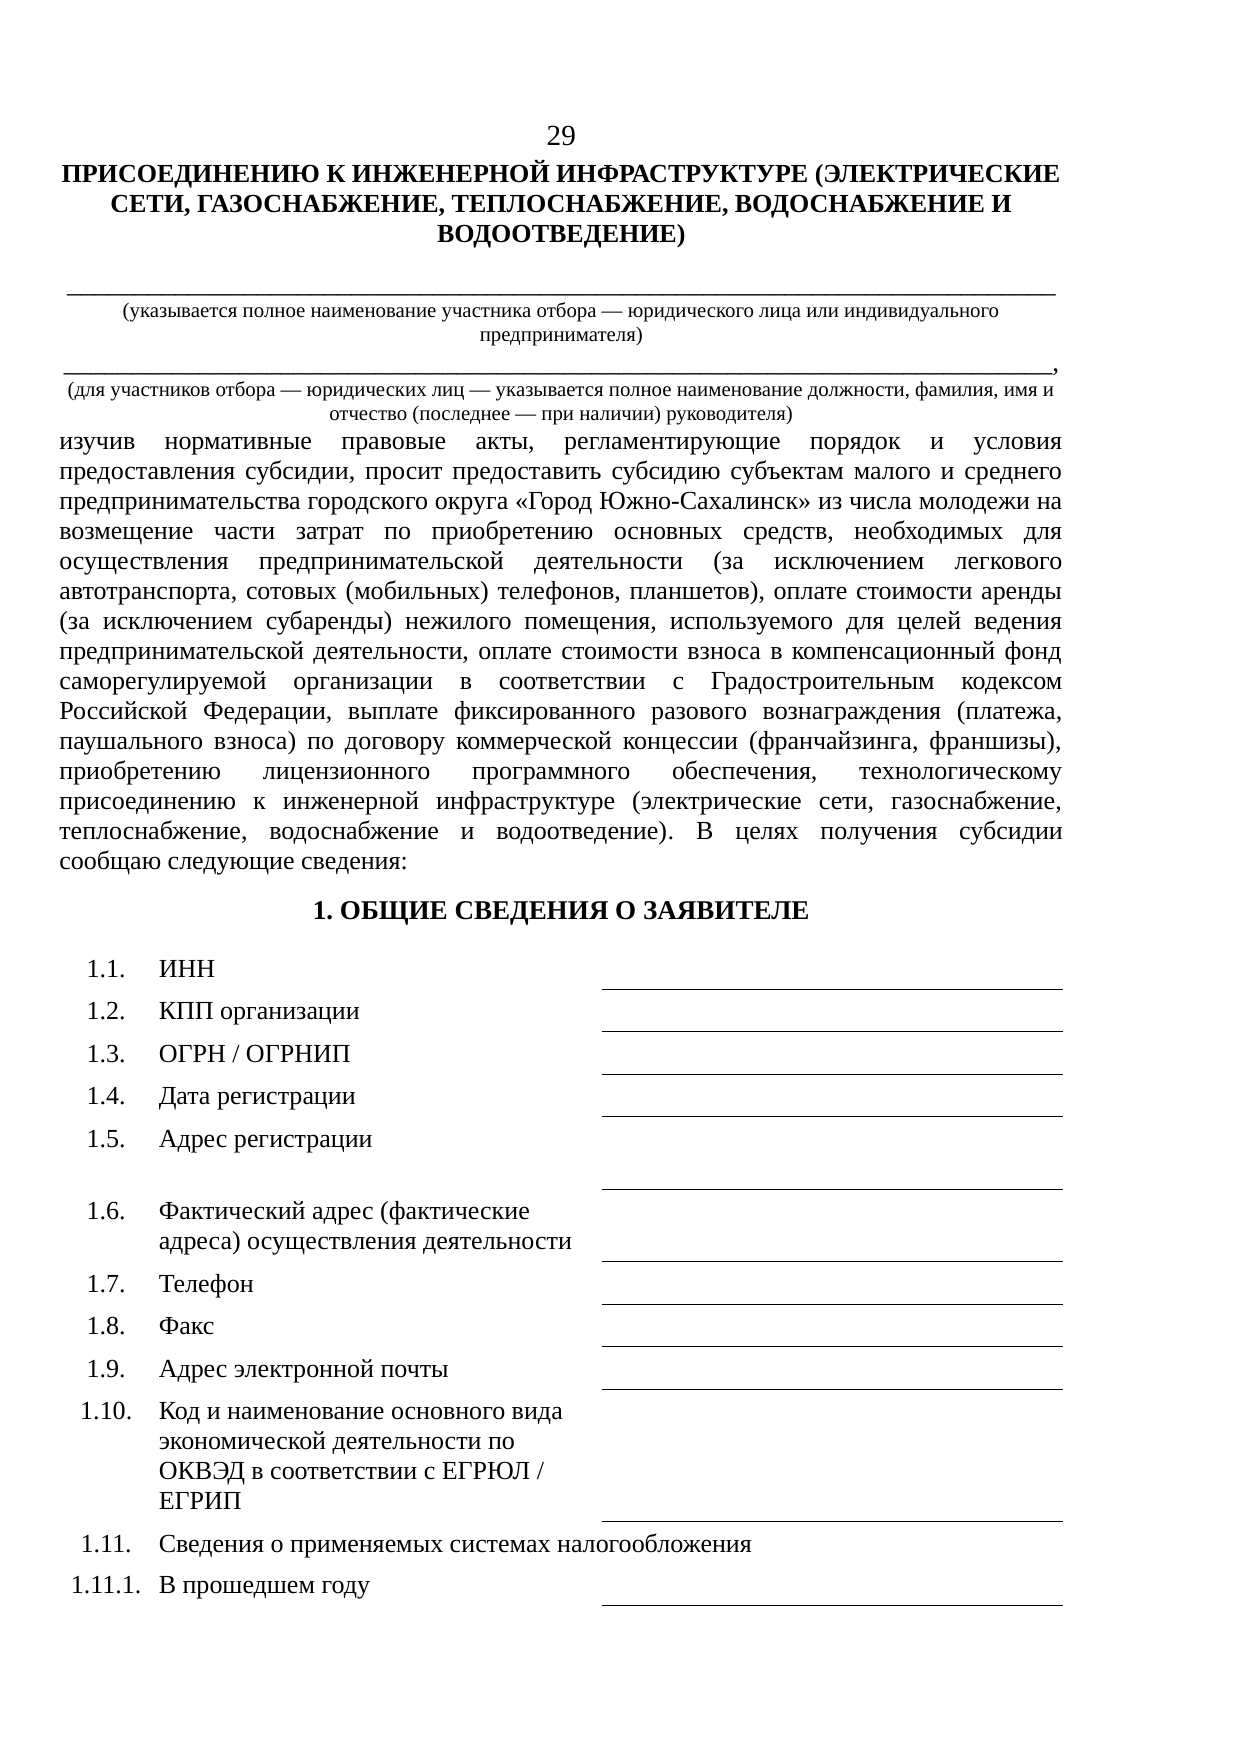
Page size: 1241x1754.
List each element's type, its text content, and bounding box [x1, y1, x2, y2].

table_cell Факс [153, 1304, 602, 1346]
table_header [602, 947, 1063, 989]
text _________________________________________________________________________ [59, 267, 1063, 298]
table_cell Сведения о применяемых системах налогообложения [153, 1521, 1063, 1564]
table_cell 1.11. [59, 1521, 153, 1564]
table_cell [602, 1564, 1063, 1605]
text (указывается полное наименование участника отбора — юридического лица или индивидуального предпринимателя) [59, 298, 1063, 346]
table_cell [602, 990, 1063, 1031]
text изучив нормативные правовые акты, регламентирующие порядок и условия предоставления субсидии, просит предоставить субсидию субъектам малого и среднего предпринимательства городского округа «Город Южно-Сахалинск» из числа молодежи на возмещение части затрат по приобретению основных средств, необходимых для осуществления предпринимательской деятельности (за исключением легкового автотранспорта, сотовых (мобильных) телефонов, планшетов), оплате стоимости аренды (за исключением субаренды) нежилого помещения, используемого для целей ведения предпринимательской деятельности, оплате стоимости взноса в компенсационный фонд саморегулируемой организации в соответствии с Градостроительным кодексом Российской Федерации, выплате фиксированного разового вознаграждения (платежа, паушального взноса) по договору коммерческой концессии (франчайзинга, франшизы), приобретению лицензионного программного обеспечения, технологическому присоединению к инженерной инфраструктуре (электрические сети, газоснабжение, теплоснабжение, водоснабжение и водоотведение). В целях получения субсидии сообщаю следующие сведения: [59, 425, 1063, 875]
table_cell 1.5. [59, 1116, 153, 1189]
table_cell Фактический адрес (фактические адреса) осуществления деятельности [153, 1189, 602, 1261]
table_cell [602, 1390, 1063, 1521]
text _________________________________________________________________________, [59, 346, 1063, 377]
table_cell [602, 1032, 1063, 1074]
table_cell 1.7. [59, 1261, 153, 1304]
table_cell [602, 1075, 1063, 1116]
table_cell Телефон [153, 1261, 602, 1304]
table_cell 1.3. [59, 1031, 153, 1074]
table_cell [602, 1262, 1063, 1304]
text 1. ОБЩИЕ СВЕДЕНИЯ О ЗАЯВИТЕЛЕ [59, 894, 1063, 926]
table_cell 1.4. [59, 1074, 153, 1116]
text ПРИСОЕДИНЕНИЮ К ИНЖЕНЕРНОЙ ИНФРАСТРУКТУРЕ (ЭЛЕКТРИЧЕСКИЕ СЕТИ, ГАЗОСНАБЖЕНИЕ, ТЕПЛОСНАБЖЕНИЕ, ВОДОСНАБЖЕНИЕ И ВОДООТВЕДЕНИЕ) [59, 158, 1063, 248]
table_cell Адрес электронной почты [153, 1346, 602, 1389]
table_cell [602, 1190, 1063, 1261]
table_cell Адрес регистрации [153, 1116, 602, 1189]
table_cell КПП организации [153, 989, 602, 1031]
table_cell 1.9. [59, 1346, 153, 1389]
table_cell 1.8. [59, 1304, 153, 1346]
table_cell В прошедшем году [153, 1564, 602, 1605]
text (для участников отбора — юридических лиц — указывается полное наименование должности, фамилия, имя и отчество (последнее — при наличии) руководителя) [59, 377, 1063, 425]
table_cell 1.2. [59, 989, 153, 1031]
table_cell [602, 1347, 1063, 1389]
table_cell 1.10. [59, 1389, 153, 1521]
table_cell [602, 1305, 1063, 1346]
table_cell 1.11.1. [59, 1564, 153, 1605]
table_header ИНН [153, 947, 602, 989]
table_header 1.1. [59, 947, 153, 989]
table_cell [602, 1117, 1063, 1189]
table_cell Дата регистрации [153, 1074, 602, 1116]
table_cell ОГРН / ОГРНИП [153, 1031, 602, 1074]
table_cell Код и наименование основного вида экономической деятельности по ОКВЭД в соответствии с ЕГРЮЛ / ЕГРИП [153, 1389, 602, 1521]
table_cell 1.6. [59, 1189, 153, 1261]
